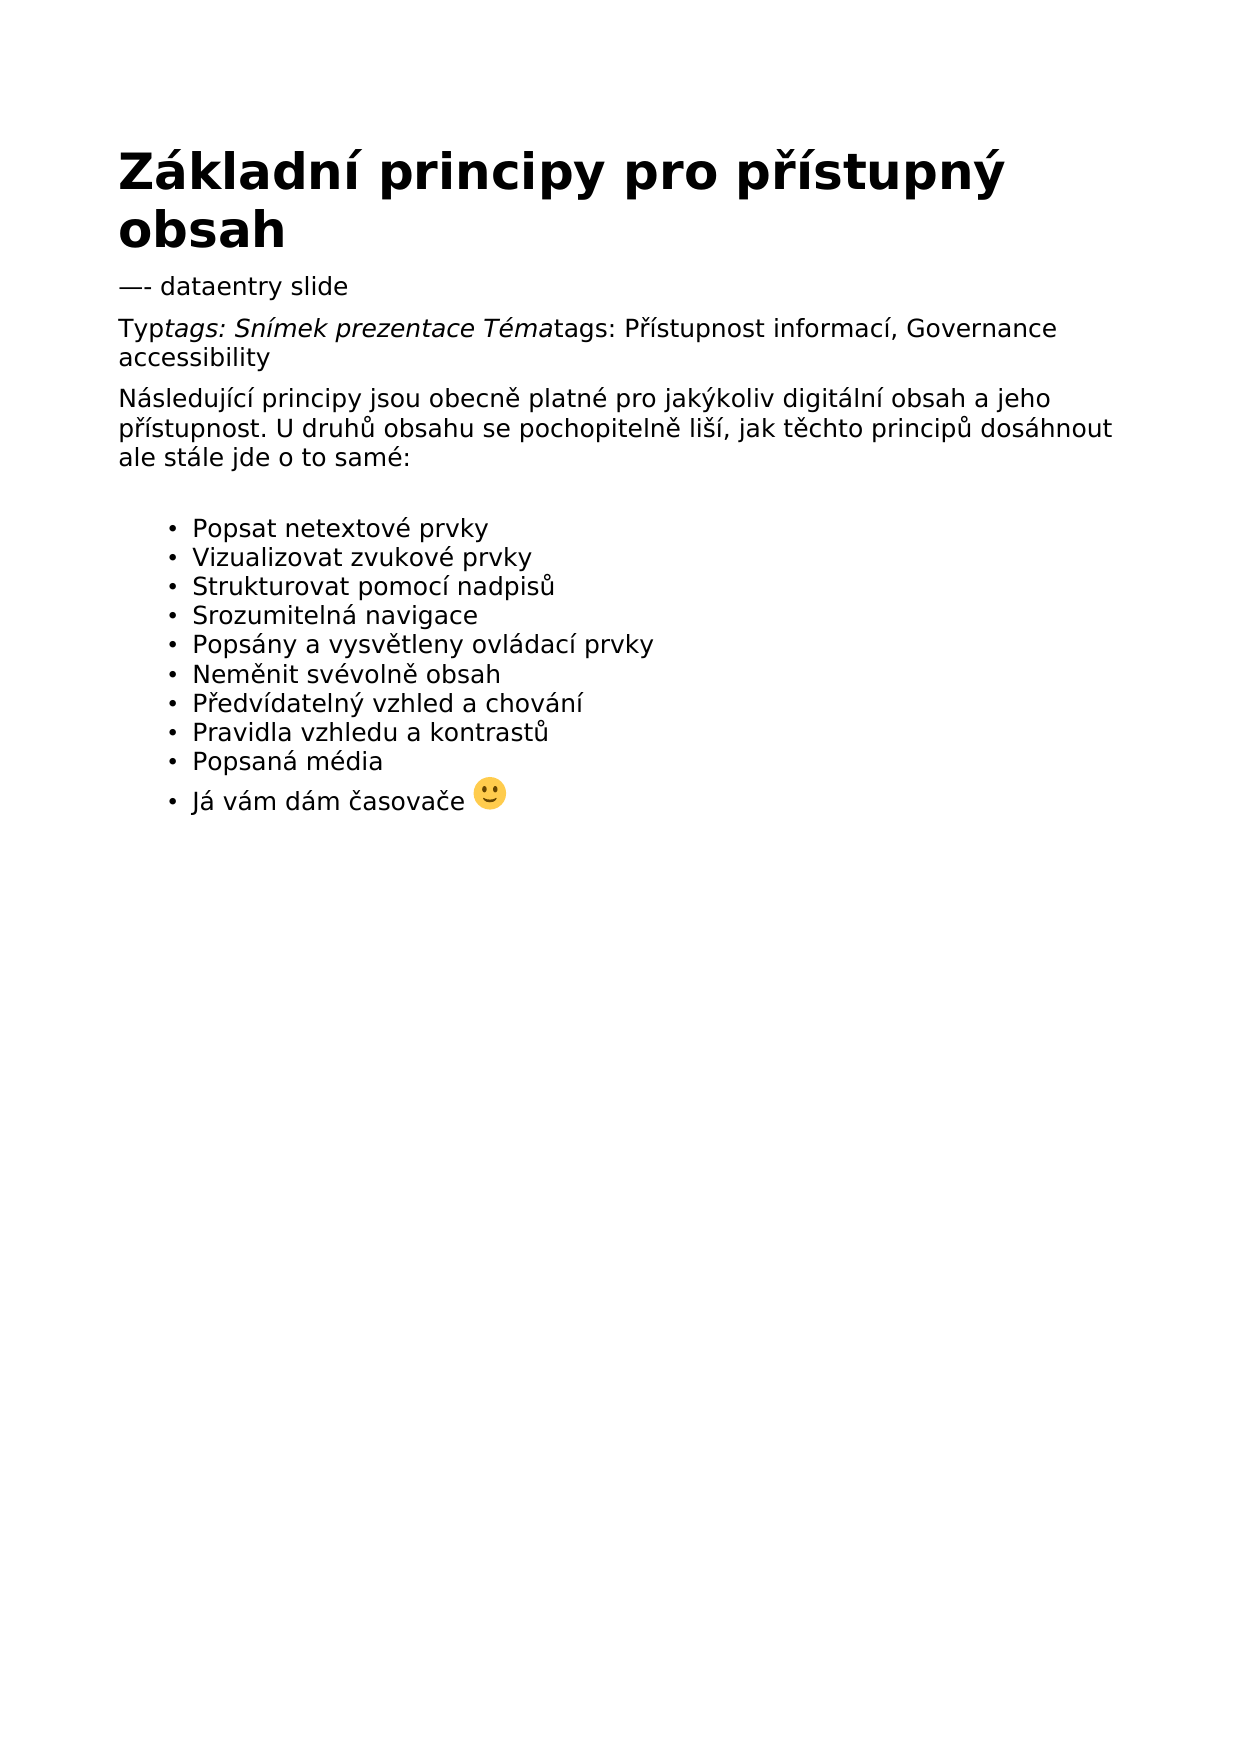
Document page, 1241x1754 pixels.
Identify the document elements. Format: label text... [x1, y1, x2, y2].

list Pravidla vzhledu a kontrastů [177, 718, 1122, 747]
text —- dataentry slide [118, 272, 1122, 301]
list Vizualizovat zvukové prvky [177, 543, 1122, 572]
text Následující principy jsou obecně platné pro jakýkoliv digitální obsah a jeho přístupnost. U druhů obsahu se pochopitelně liší, jak těchto principů dosáhnout ale stále jde o to samé: [118, 384, 1122, 472]
list Popsaná média [177, 747, 1122, 777]
subtitle Základní principy pro přístupný obsah [118, 143, 1122, 259]
text Typtags: Snímek prezentace Tématags: Přístupnost informací, Governance accessibility [118, 314, 1122, 372]
list Popsány a vysvětleny ovládací prvky [177, 631, 1122, 660]
list Neměnit svévolně obsah [177, 660, 1122, 689]
list Předvídatelný vzhled a chování [177, 689, 1122, 718]
list Srozumitelná navigace [177, 602, 1122, 631]
list Popsat netextové prvky [177, 514, 1122, 543]
list Strukturovat pomocí nadpisů [177, 572, 1122, 602]
list Já vám dám časovače [177, 777, 1122, 816]
